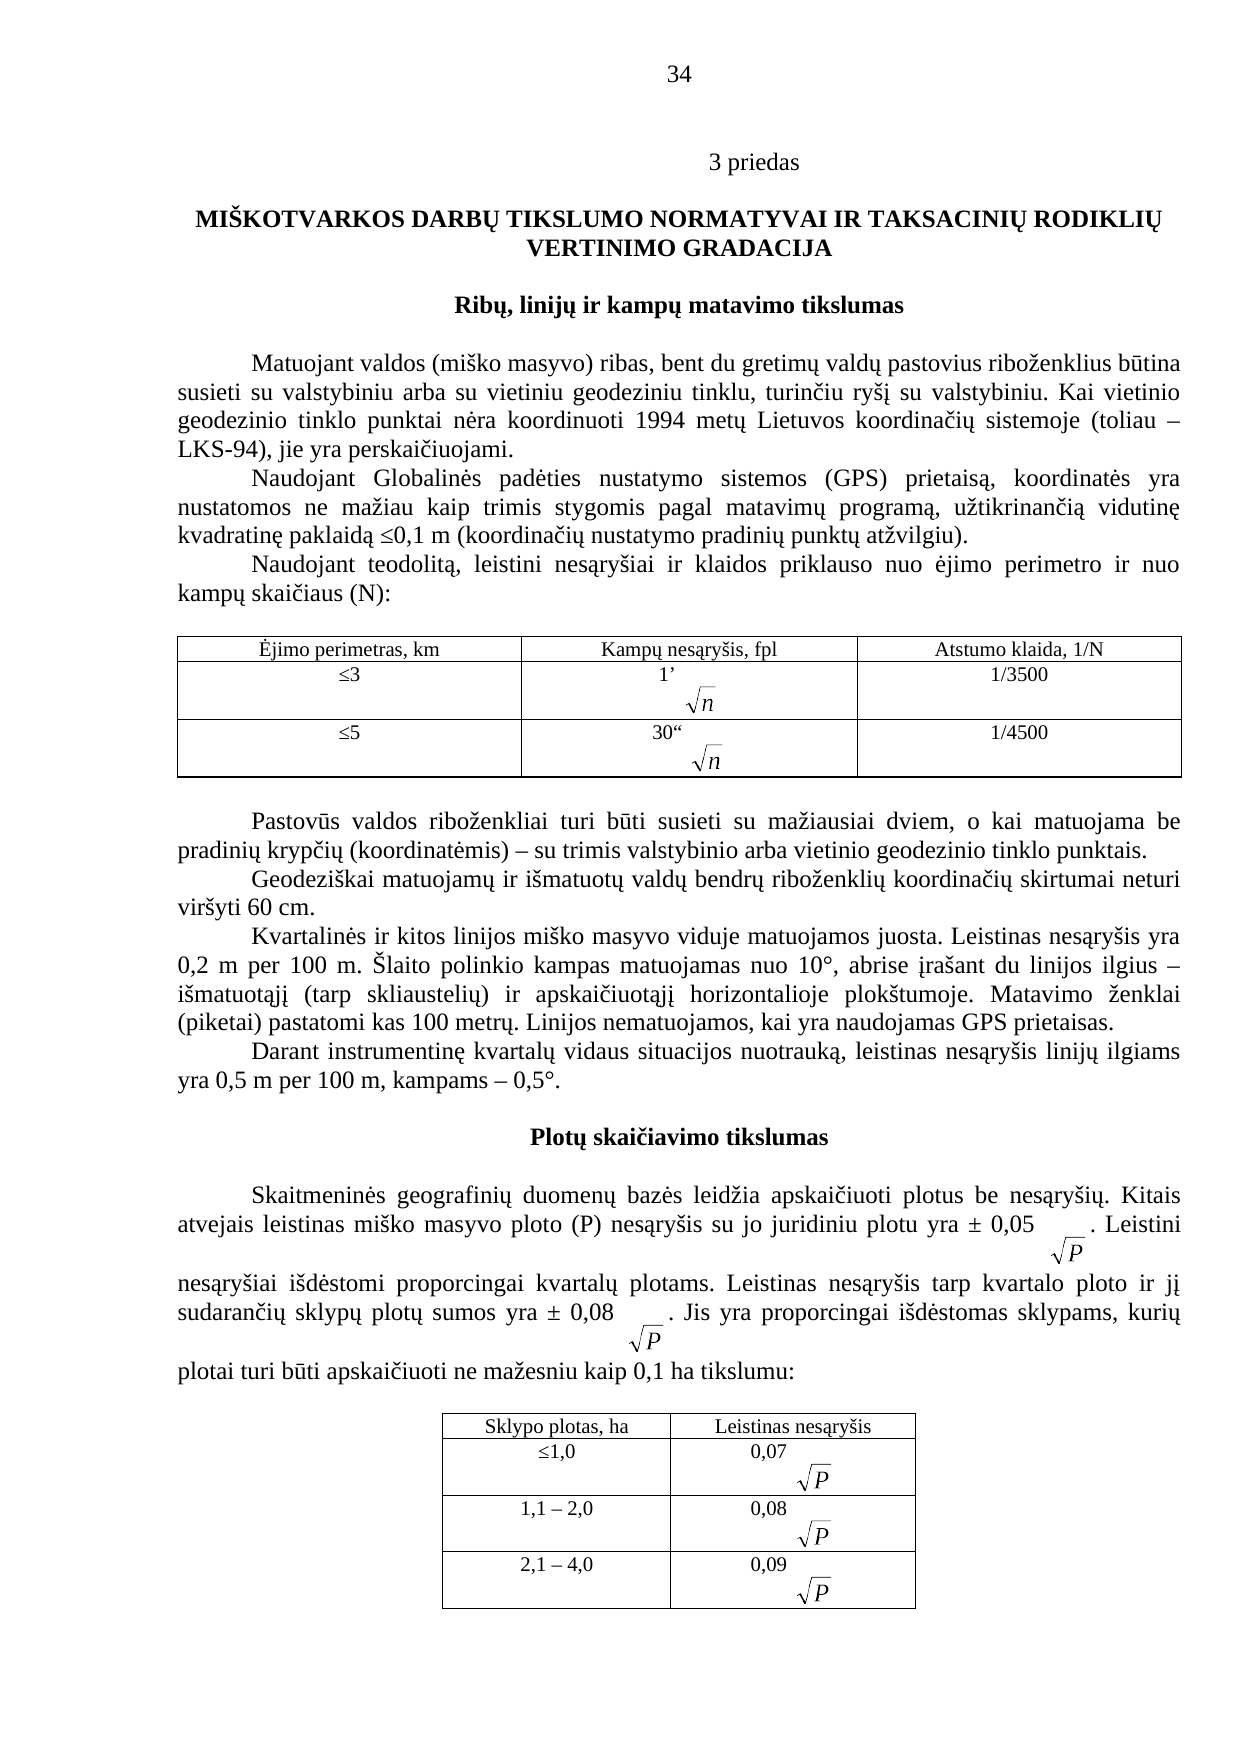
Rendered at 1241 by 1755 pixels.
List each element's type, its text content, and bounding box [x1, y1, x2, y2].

text Plotų skaičiavimo tikslumas [177, 1122, 1181, 1151]
table_header Ėjimo perimetras, km [178, 637, 521, 661]
text Naudojant teodolitą, leistini nesąryšiai ir klaidos priklauso nuo ėjimo perimetro ir nuo kampų skaičiaus (N): [177, 549, 1181, 607]
text Skaitmeninės geografinių duomenų bazės leidžia apskaičiuoti plotus be nesąryšių. Kitais atvejais leistinas miško masyvo ploto (P) nesąryšis su jo juridiniu plotu yra ± 0,05 . Leistini nesąryšiai išdėstomi proporcingai kvartalų plotams. Leistinas nesąryšis tarp kvartalo ploto ir jį sudarančių sklypų plotų sumos yra ± 0,08 . Jis yra proporcingai išdėstomas sklypams, kurių plotai turi būti apskaičiuoti ne mažesniu kaip 0,1 ha tikslumu: [177, 1180, 1181, 1384]
text MIŠKOTVARKOS DARBŲ TIKSLUMO NORMATYVAI IR TAKSACINIŲ RODIKLIŲ VERTINIMO GRADACIJA [177, 204, 1181, 262]
text Matuojant valdos (miško masyvo) ribas, bent du gretimų valdų pastovius riboženklius būtina susieti su valstybiniu arba su vietiniu geodeziniu tinklu, turinčiu ryšį su valstybiniu. Kai vietinio geodezinio tinklo punktai nėra koordinuoti 1994 metų Lietuvos koordinačių sistemoje (toliau – LKS-94), jie yra perskaičiuojami. [177, 348, 1181, 463]
text Ribų, linijų ir kampų matavimo tikslumas [177, 291, 1181, 319]
text 3 priedas [177, 147, 1181, 176]
table_cell ≤5 [178, 720, 521, 776]
table_header Atstumo klaida, 1/N [858, 637, 1181, 661]
table_cell 1’ [522, 662, 857, 718]
table_cell 0,07 [671, 1439, 915, 1495]
table_cell 1/4500 [858, 720, 1181, 776]
table_cell 2,1 – 4,0 [443, 1552, 670, 1607]
table_cell 1,1 – 2,0 [443, 1496, 670, 1551]
table_cell ≤3 [178, 662, 521, 718]
table_header Kampų nesąryšis, fpl [522, 637, 857, 661]
table_cell 1/3500 [858, 662, 1181, 718]
text Kvartalinės ir kitos linijos miško masyvo viduje matuojamos juosta. Leistinas nesąryšis yra 0,2 m per 100 m. Šlaito polinkio kampas matuojamas nuo 10°, abrise įrašant du linijos ilgius – išmatuotąjį (tarp skliaustelių) ir apskaičiuotąjį horizontalioje plokštumoje. Matavimo ženklai (piketai) pastatomi kas 100 metrų. Linijos nematuojamos, kai yra naudojamas GPS prietaisas. [177, 921, 1181, 1036]
table_cell 0,09 [671, 1552, 915, 1607]
text Pastovūs valdos riboženkliai turi būti susieti su mažiausiai dviem, o kai matuojama be pradinių krypčių (koordinatėmis) – su trimis valstybinio arba vietinio geodezinio tinklo punktais. [177, 806, 1181, 864]
table_cell ≤1,0 [443, 1439, 670, 1495]
text Darant instrumentinę kvartalų vidaus situacijos nuotrauką, leistinas nesąryšis linijų ilgiams yra 0,5 m per 100 m, kampams – 0,5°. [177, 1036, 1181, 1094]
table_header Sklypo plotas, ha [443, 1414, 670, 1438]
text Naudojant Globalinės padėties nustatymo sistemos (GPS) prietaisą, koordinatės yra nustatomos ne mažiau kaip trimis stygomis pagal matavimų programą, užtikrinančią vidutinę kvadratinę paklaidą ≤0,1 m (koordinačių nustatymo pradinių punktų atžvilgiu). [177, 463, 1181, 549]
text Geodeziškai matuojamų ir išmatuotų valdų bendrų riboženklių koordinačių skirtumai neturi viršyti 60 cm. [177, 864, 1181, 921]
table_cell 30“ [522, 720, 857, 776]
table_header Leistinas nesąryšis [671, 1414, 915, 1438]
table_cell 0,08 [671, 1496, 915, 1551]
